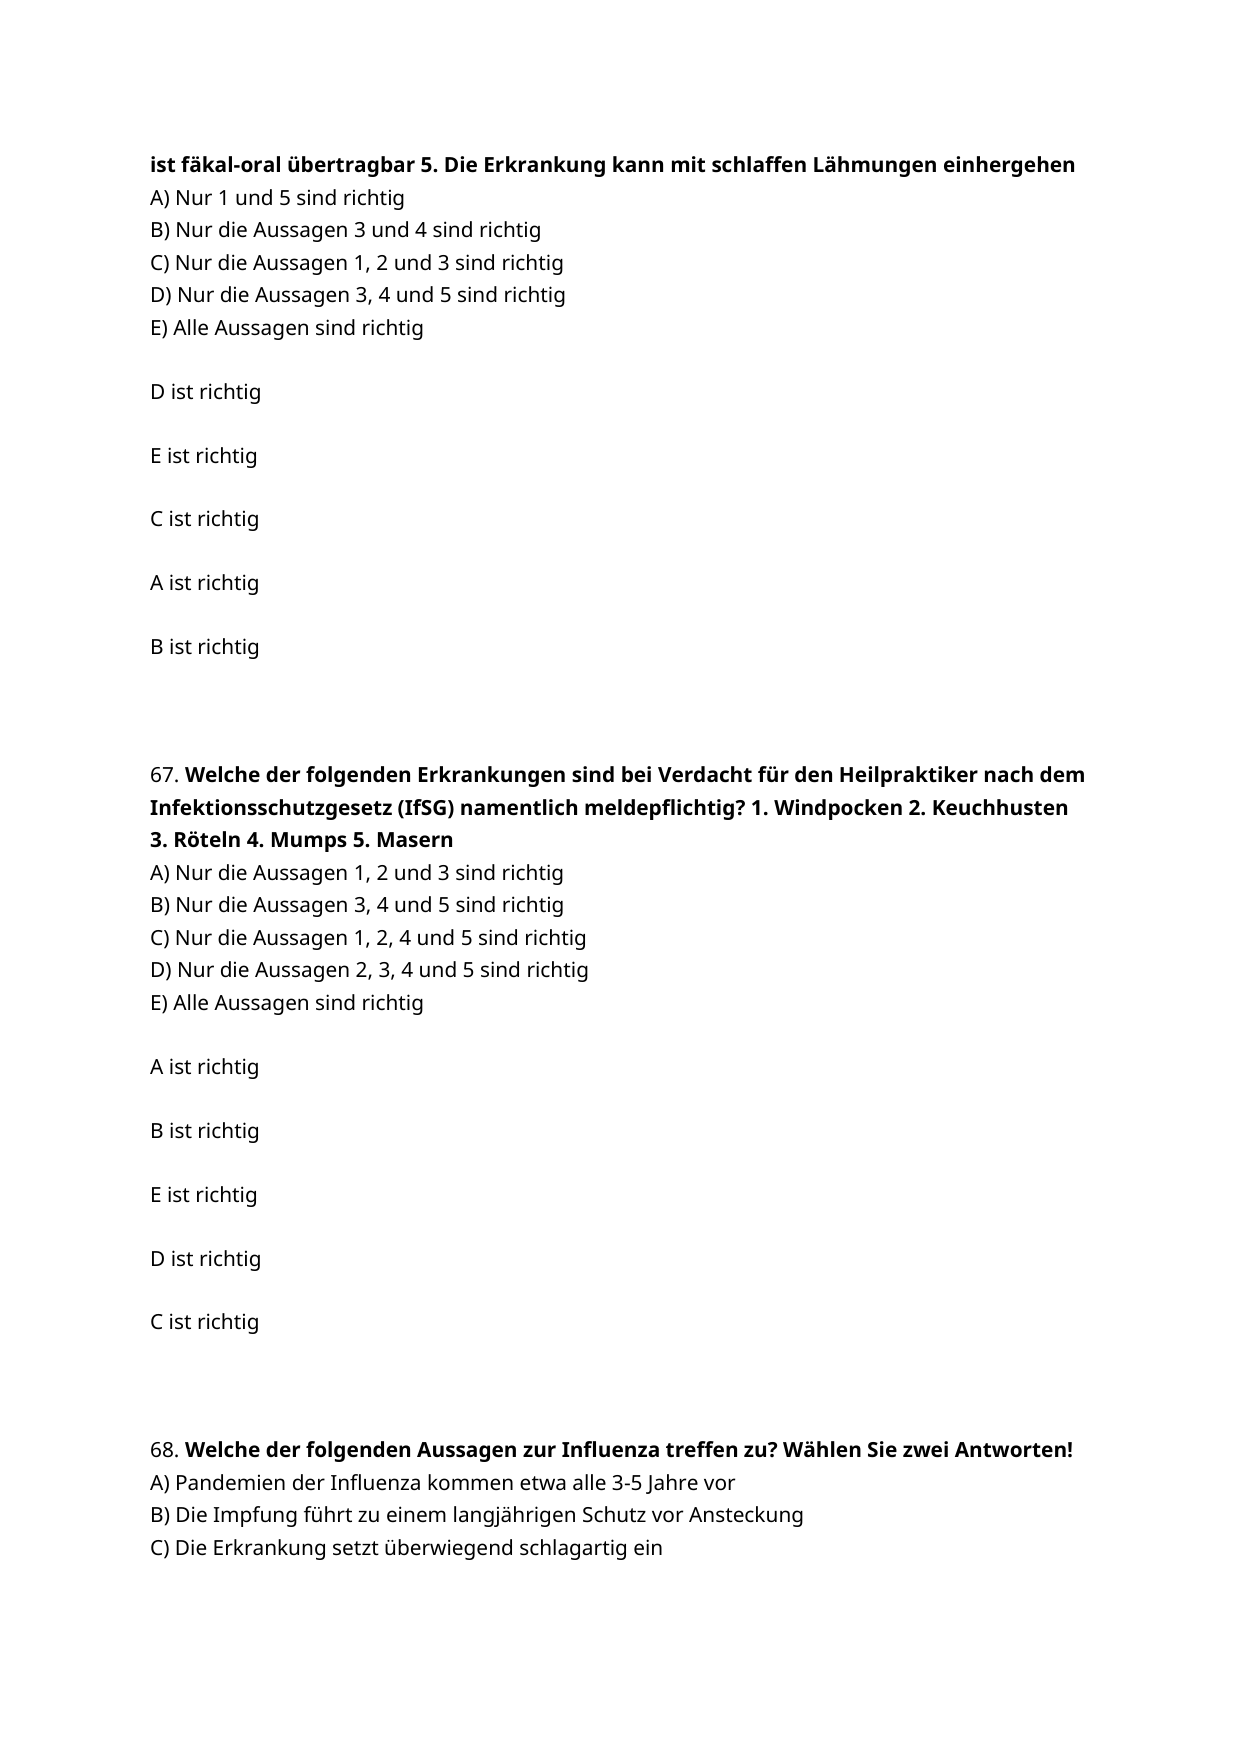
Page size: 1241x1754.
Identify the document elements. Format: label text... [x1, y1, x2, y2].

text 67. Welche der folgenden Erkrankungen sind bei Verdacht für den Heilpraktiker nach dem Infektionsschutzgesetz (IfSG) namentlich meldepflichtig? 1. Windpocken 2. Keuchhusten 3. Röteln 4. Mumps 5. Masern A) Nur die Aussagen 1, 2 und 3 sind richtig B) Nur die Aussagen 3, 4 und 5 sind richtig C) Nur die Aussagen 1, 2, 4 und 5 sind richtig D) Nur die Aussagen 2, 3, 4 und 5 sind richtig E) Alle Aussagen sind richtig [150, 760, 1090, 1017]
text C ist richtig [150, 1307, 1090, 1336]
text A ist richtig [150, 1052, 1090, 1081]
text C ist richtig [150, 504, 1090, 533]
text D ist richtig [150, 377, 1090, 405]
text B ist richtig [150, 1116, 1090, 1144]
text B ist richtig [150, 632, 1090, 661]
text ist fäkal-oral übertragbar 5. Die Erkrankung kann mit schlaffen Lähmungen einhergehen A) Nur 1 und 5 sind richtig B) Nur die Aussagen 3 und 4 sind richtig C) Nur die Aussagen 1, 2 und 3 sind richtig D) Nur die Aussagen 3, 4 und 5 sind richtig E) Alle Aussagen sind richtig [150, 150, 1090, 341]
text A ist richtig [150, 568, 1090, 597]
text D ist richtig [150, 1244, 1090, 1272]
text E ist richtig [150, 441, 1090, 469]
text E ist richtig [150, 1180, 1090, 1208]
text 68. Welche der folgenden Aussagen zur Influenza treffen zu? Wählen Sie zwei Antworten! A) Pandemien der Influenza kommen etwa alle 3-5 Jahre vor B) Die Impfung führt zu einem langjährigen Schutz vor Ansteckung C) Die Erkrankung setzt überwiegend schlagartig ein [150, 1435, 1090, 1561]
